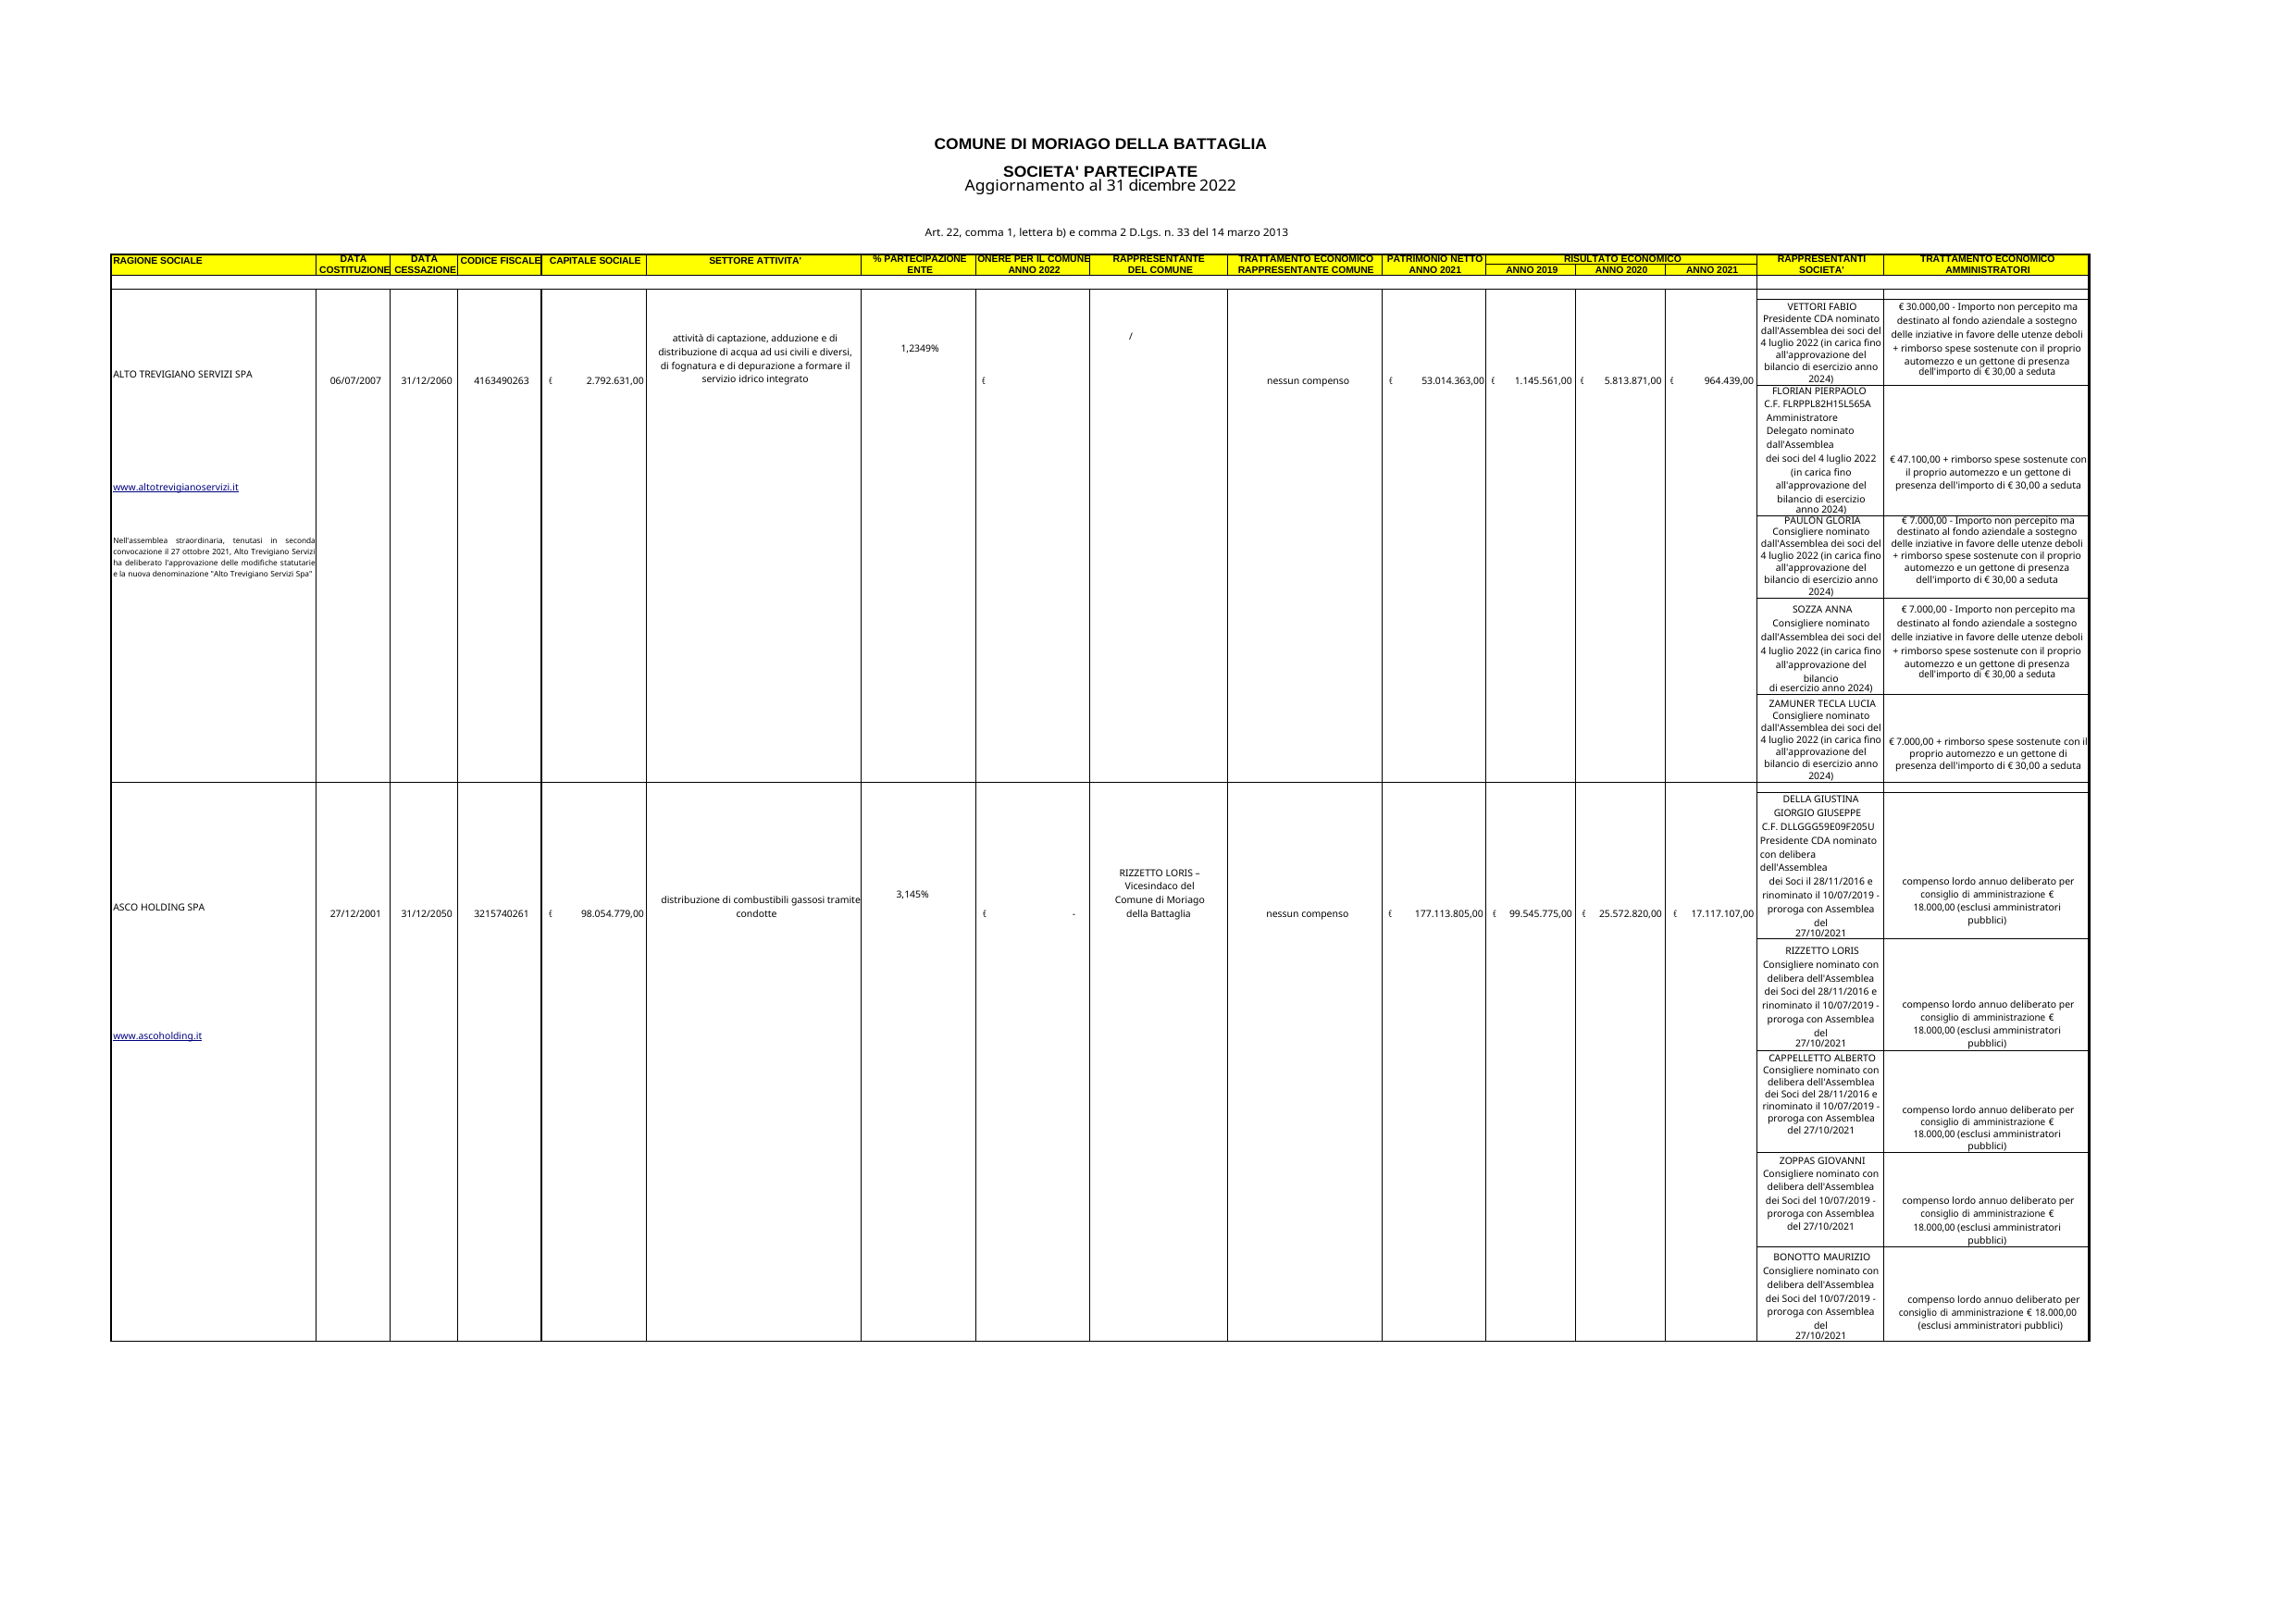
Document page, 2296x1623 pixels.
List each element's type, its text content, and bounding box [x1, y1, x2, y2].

table_cell 2.792.631,00 [567, 290, 646, 782]
table_cell ANNO 2021 [1383, 264, 1485, 275]
table_cell RAPPRESENTANTE COMUNE [1228, 264, 1382, 275]
table_cell compenso lordo annuo deliberato per consiglio di amministrazione € 18.000,00 (esclusi amministratori pubblici) [1884, 939, 2088, 1049]
table_cell € [1383, 290, 1405, 782]
table_cell attività di captazione, adduzione e di distribuzione di acqua ad usi civili e diversi, di fognatura e di depurazione a formare il servizio idrico integrato [647, 290, 861, 782]
table_cell € 7.000,00 + rimborso spese sostenute con il proprio automezzo e un gettone di presenza dell'importo di € 30,00 a seduta [1884, 695, 2088, 782]
table_cell Aggiornamento al 31 dicembre 2022 [104, 180, 2088, 196]
table_cell DEL COMUNE [1090, 264, 1227, 275]
table_cell Nell'assemblea straordinaria, tenutasi in seconda convocazione il 27 ottobre 2021, Alto Trevigiano Servizi ha deliberato l'approvazione delle modifiche statutarie e la nuova denominazione "Alto Trevigiano Servizi Spa" [112, 515, 316, 598]
table_cell 1.145.561,00 [1504, 290, 1575, 782]
table_cell € [542, 290, 567, 782]
table_cell 27/12/2001 [316, 783, 390, 1341]
table_cell RIZZETTO LORIS Consigliere nominato con delibera dell'Assemblea dei Soci del 28/11/2016 e rinominato il 10/07/2019 - proroga con Assemblea del 27/10/2021 [1757, 939, 1883, 1049]
table_cell ASCO HOLDING SPA [112, 792, 316, 938]
table_header DATA [391, 255, 457, 264]
table_cell 1,2349% [862, 290, 975, 782]
table_cell ZOPPAS GIOVANNI Consigliere nominato con delibera dell'Assemblea dei Soci del 10/07/2019 - proroga con Assemblea del 27/10/2021 [1757, 1153, 1883, 1246]
table_cell € [1486, 290, 1504, 782]
table_cell compenso lordo annuo deliberato per consiglio di amministrazione € 18.000,00 (esclusi amministratori pubblici) [1884, 793, 2088, 938]
table_cell 3,145% [862, 783, 975, 1341]
table_header DATA [316, 255, 390, 264]
table_cell BONOTTO MAURIZIO Consigliere nominato con delibera dell'Assemblea dei Soci del 10/07/2019 - proroga con Assemblea del 27/10/2021 [1757, 1247, 1883, 1341]
table_cell [1884, 783, 2088, 792]
table_cell nessun compenso [1228, 783, 1382, 1341]
table_cell distribuzione di combustibili gassosi tramite condotte [647, 783, 861, 1341]
table_cell CESSAZIONE [391, 264, 457, 275]
table_cell [1757, 276, 2088, 289]
table_cell ANNO 2022 [976, 264, 1089, 275]
table_cell 4163490263 [458, 290, 540, 782]
table_header % PARTECIPAZIONE [862, 255, 975, 264]
table_cell FLORIAN PIERPAOLO C.F. FLRPPL82H15L565A Amministratore Delegato nominato dall'Assemblea dei soci del 4 luglio 2022 (in carica fino all'approvazione del bilancio di esercizio anno 2024) [1757, 386, 1883, 515]
table_cell ZAMUNER TECLA LUCIA Consigliere nominato dall'Assemblea dei soci del 4 luglio 2022 (in carica fino all'approvazione del bilancio di esercizio anno 2024) [1757, 695, 1883, 782]
table_header TRATTAMENTO ECONOMICO [1884, 255, 2088, 264]
table_cell - [1015, 783, 1089, 1341]
table_cell PAULON GLORIA Consigliere nominato dall'Assemblea dei soci del 4 luglio 2022 (in carica fino all'approvazione del bilancio di esercizio anno 2024) [1757, 516, 1883, 598]
table_cell compenso lordo annuo deliberato per consiglio di amministrazione € 18.000,00 (esclusi amministratori pubblici) [1884, 1247, 2088, 1341]
table_header SETTORE ATTIVITA' [647, 255, 861, 275]
table_cell € 30.000,00 - Importo non percepito ma destinato al fondo aziendale a sostegno delle inziative in favore delle utenze deboli + rimborso spese sostenute con il proprio automezzo e un gettone di presenza dell'importo di € 30,00 a seduta [1884, 300, 2088, 385]
table_cell www.ascoholding.it [112, 938, 316, 1341]
table_cell € [1666, 783, 1684, 1341]
table_cell 964.439,00 [1684, 290, 1756, 782]
table_cell [1884, 290, 2088, 299]
table_cell nessun compenso [1228, 290, 1382, 782]
table_cell / [1090, 290, 1227, 782]
table_cell ANNO 2019 [1486, 265, 1575, 275]
table_header CAPITALE SOCIALE [542, 255, 646, 275]
table_cell 31/12/2060 [391, 290, 457, 782]
table_cell ENTE [862, 264, 975, 275]
table_cell RIZZETTO LORIS – Vicesindaco del Comune di Moriago della Battaglia [1090, 783, 1227, 1341]
table_header RAPPRESENTANTE [1090, 255, 1227, 264]
table_cell [112, 276, 1756, 289]
table_cell COSTITUZIONE [316, 264, 390, 275]
table_cell 31/12/2050 [391, 783, 457, 1341]
table_cell 5.813.871,00 [1594, 290, 1665, 782]
table_header COMUNE DI MORIAGO DELLA BATTAGLIA SOCIETA' PARTECIPATE [104, 139, 2088, 180]
table_cell [112, 598, 316, 694]
table_cell € [542, 783, 567, 1341]
table_cell € [1576, 290, 1594, 782]
table_cell [1757, 290, 1883, 299]
table_cell DELLA GIUSTINA GIORGIO GIUSEPPE C.F. DLLGGG59E09F205U Presidente CDA nominato con delibera dell'Assemblea dei Soci il 28/11/2016 e rinominato il 10/07/2019 - proroga con Assemblea del 27/10/2021 [1757, 793, 1883, 938]
table_cell ANNO 2021 [1666, 265, 1756, 275]
table_cell [112, 694, 316, 782]
table_cell 17.117.107,00 [1684, 783, 1756, 1341]
table_cell € [1576, 783, 1594, 1341]
table_cell ANNO 2020 [1576, 265, 1665, 275]
table_cell 25.572.820,00 [1594, 783, 1665, 1341]
table_cell SOCIETA' [1757, 264, 1883, 275]
table_cell 99.545.775,00 [1504, 783, 1575, 1341]
table_cell 3215740261 [458, 783, 540, 1341]
table_cell CAPPELLETTO ALBERTO Consigliere nominato con delibera dell'Assemblea dei Soci del 28/11/2016 e rinominato il 10/07/2019 - proroga con Assemblea del 27/10/2021 [1757, 1051, 1883, 1152]
table_cell [104, 196, 2088, 211]
table_cell [1757, 783, 1883, 792]
table_cell € 7.000,00 - Importo non percepito ma destinato al fondo aziendale a sostegno delle inziative in favore delle utenze deboli + rimborso spese sostenute con il proprio automezzo e un gettone di presenza dell'importo di € 30,00 a seduta [1884, 599, 2088, 694]
table_cell € [1486, 783, 1504, 1341]
table_cell € [976, 290, 1015, 782]
table_cell 177.113.805,00 [1405, 783, 1485, 1341]
table_cell € 7.000,00 - Importo non percepito ma destinato al fondo aziendale a sostegno delle inziative in favore delle utenze deboli + rimborso spese sostenute con il proprio automezzo e un gettone di presenza dell'importo di € 30,00 a seduta [1884, 516, 2088, 598]
table_header RAPPRESENTANTI [1757, 255, 1883, 264]
table_header RAGIONE SOCIALE [112, 255, 316, 275]
table_header TRATTAMENTO ECONOMICO [1228, 255, 1382, 264]
table_cell VETTORI FABIO Presidente CDA nominato dall'Assemblea dei soci del 4 luglio 2022 (in carica fino all'approvazione del bilancio di esercizio anno 2024) [1757, 300, 1883, 385]
table_header CODICE FISCALE [458, 255, 540, 275]
table_header PATRIMONIO NETTO [1383, 255, 1485, 264]
table_cell AMMINISTRATORI [1884, 264, 2088, 275]
table_cell € [1383, 783, 1405, 1341]
table_cell 53.014.363,00 [1405, 290, 1485, 782]
table_cell € 47.100,00 + rimborso spese sostenute con il proprio automezzo e un gettone di presenza dell'importo di € 30,00 a seduta [1884, 386, 2088, 515]
table_cell compenso lordo annuo deliberato per consiglio di amministrazione € 18.000,00 (esclusi amministratori pubblici) [1884, 1153, 2088, 1246]
table_cell ALTO TREVIGIANO SERVIZI SPA [112, 299, 316, 385]
table_cell € [1666, 290, 1684, 782]
table_header ONERE PER IL COMUNE [976, 255, 1089, 264]
table_cell 98.054.779,00 [567, 783, 646, 1341]
table_cell [1015, 290, 1089, 782]
table_cell [112, 783, 316, 792]
text Art. 22, comma 1, lettera b) e comma 2 D.Lgs. n. 33 del 14 marzo 2013 [112, 225, 2101, 239]
table_cell [112, 290, 316, 299]
table_cell www.altotrevigianoservizi.it [112, 385, 316, 515]
table_cell € [976, 783, 1015, 1341]
table_cell compenso lordo annuo deliberato per consiglio di amministrazione € 18.000,00 (esclusi amministratori pubblici) [1884, 1051, 2088, 1152]
table_header RISULTATO ECONOMICO [1486, 255, 1756, 264]
table_cell SOZZA ANNA Consigliere nominato dall'Assemblea dei soci del 4 luglio 2022 (in carica fino all'approvazione del bilancio di esercizio anno 2024) [1757, 599, 1883, 694]
table_cell 06/07/2007 [316, 290, 390, 782]
